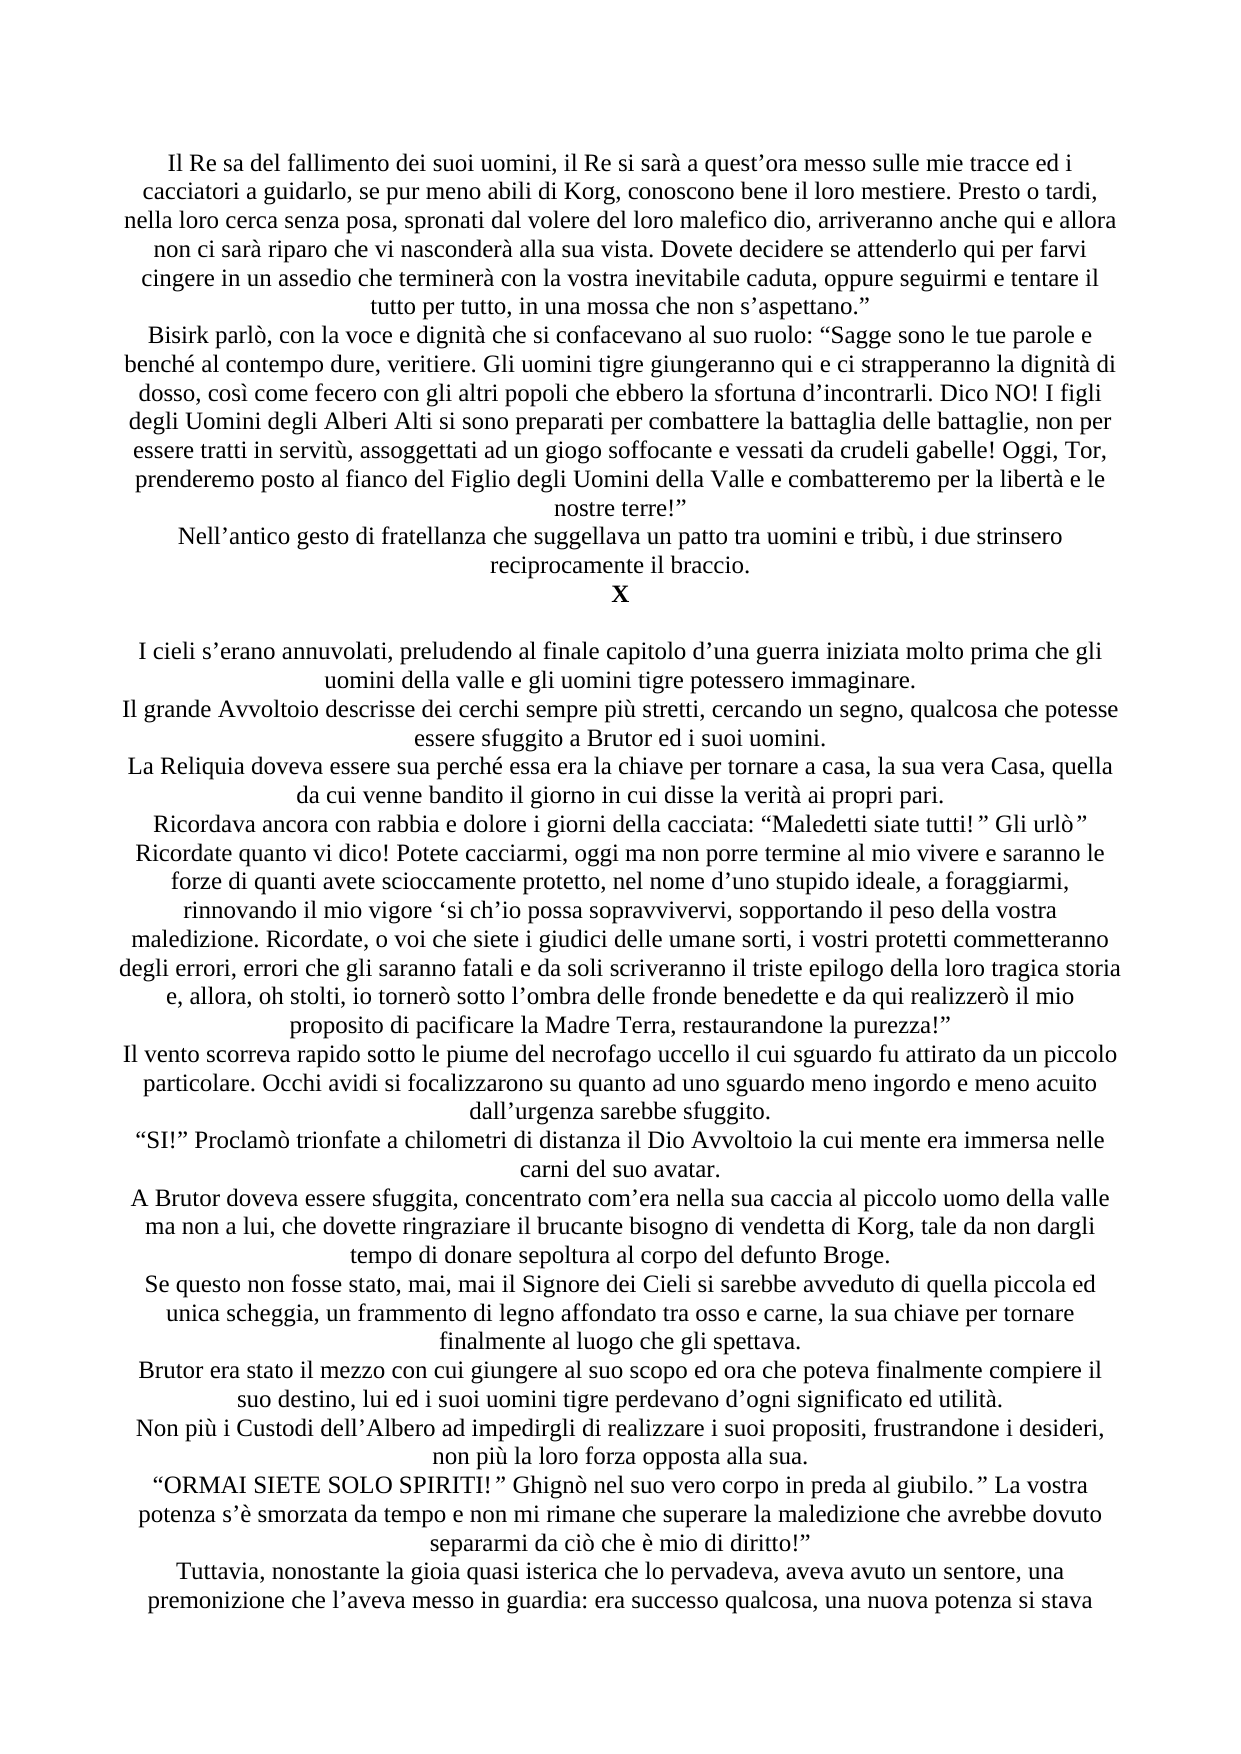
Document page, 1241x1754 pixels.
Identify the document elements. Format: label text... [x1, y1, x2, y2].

text Nell’antico gesto di fratellanza che suggellava un patto tra uomini e tribù, i due strinsero reciprocamente il braccio. [118, 521, 1122, 579]
text Non più i Custodi dell’Albero ad impedirgli di realizzare i suoi propositi, frustrandone i desideri, non più la loro forza opposta alla sua. [118, 1413, 1122, 1470]
text Bisirk parlò, con la voce e dignità che si confacevano al suo ruolo: “Sagge sono le tue parole e benché al contempo dure, veritiere. Gli uomini tigre giungeranno qui e ci strapperanno la dignità di dosso, così come fecero con gli altri popoli che ebbero la sfortuna d’incontrarli. Dico NO! I figli degli Uomini degli Alberi Alti si sono preparati per combattere la battaglia delle battaglie, non per essere tratti in servitù, assoggettati ad un giogo soffocante e vessati da crudeli gabelle! Oggi, Tor, prenderemo posto al fianco del Figlio degli Uomini della Valle e combatteremo per la libertà e le nostre terre!” [118, 320, 1122, 521]
text X [118, 579, 1122, 608]
text I cieli s’erano annuvolati, preludendo al finale capitolo d’una guerra iniziata molto prima che gli uomini della valle e gli uomini tigre potessero immaginare. [118, 636, 1122, 694]
text Il vento scorreva rapido sotto le piume del necrofago uccello il cui sguardo fu attirato da un piccolo particolare. Occhi avidi si focalizzarono su quanto ad uno sguardo meno ingordo e meno acuito dall’urgenza sarebbe sfuggito. [118, 1039, 1122, 1125]
text La Reliquia doveva essere sua perché essa era la chiave per tornare a casa, la sua vera Casa, quella da cui venne bandito il giorno in cui disse la verità ai propri pari. [118, 751, 1122, 809]
text Se questo non fosse stato, mai, mai il Signore dei Cieli si sarebbe avveduto di quella piccola ed unica scheggia, un frammento di legno affondato tra osso e carne, la sua chiave per tornare finalmente al luogo che gli spettava. [118, 1269, 1122, 1355]
text Brutor era stato il mezzo con cui giungere al suo scopo ed ora che poteva finalmente compiere il suo destino, lui ed i suoi uomini tigre perdevano d’ogni significato ed utilità. [118, 1355, 1122, 1413]
text Ricordava ancora con rabbia e dolore i giorni della cacciata: “Maledetti siate tutti!” Gli urlò” Ricordate quanto vi dico! Potete cacciarmi, oggi ma non porre termine al mio vivere e saranno le forze di quanti avete scioccamente protetto, nel nome d’uno stupido ideale, a foraggiarmi, rinnovando il mio vigore ‘si ch’io possa sopravvivervi, sopportando il peso della vostra maledizione. Ricordate, o voi che siete i giudici delle umane sorti, i vostri protetti commetteranno degli errori, errori che gli saranno fatali e da soli scriveranno il triste epilogo della loro tragica storia e, allora, oh stolti, io tornerò sotto l’ombra delle fronde benedette e da qui realizzerò il mio proposito di pacificare la Madre Terra, restaurandone la purezza!” [118, 809, 1122, 1039]
text Il Re sa del fallimento dei suoi uomini, il Re si sarà a quest’ora messo sulle mie tracce ed i cacciatori a guidarlo, se pur meno abili di Korg, conoscono bene il loro mestiere. Presto o tardi, nella loro cerca senza posa, spronati dal volere del loro malefico dio, arriveranno anche qui e allora non ci sarà riparo che vi nasconderà alla sua vista. Dovete decidere se attenderlo qui per farvi cingere in un assedio che terminerà con la vostra inevitabile caduta, oppure seguirmi e tentare il tutto per tutto, in una mossa che non s’aspettano.” [118, 148, 1122, 320]
text Tuttavia, nonostante la gioia quasi isterica che lo pervadeva, aveva avuto un sentore, una premonizione che l’aveva messo in guardia: era successo qualcosa, una nuova potenza si stava [118, 1556, 1122, 1614]
text Il grande Avvoltoio descrisse dei cerchi sempre più stretti, cercando un segno, qualcosa che potesse essere sfuggito a Brutor ed i suoi uomini. [118, 694, 1122, 751]
text A Brutor doveva essere sfuggita, concentrato com’era nella sua caccia al piccolo uomo della valle ma non a lui, che dovette ringraziare il brucante bisogno di vendetta di Korg, tale da non dargli tempo di donare sepoltura al corpo del defunto Broge. [118, 1183, 1122, 1269]
text “SI!” Proclamò trionfate a chilometri di distanza il Dio Avvoltoio la cui mente era immersa nelle carni del suo avatar. [118, 1125, 1122, 1183]
text “ORMAI SIETE SOLO SPIRITI!” Ghignò nel suo vero corpo in preda al giubilo.” La vostra potenza s’è smorzata da tempo e non mi rimane che superare la maledizione che avrebbe dovuto separarmi da ciò che è mio di diritto!” [118, 1470, 1122, 1556]
